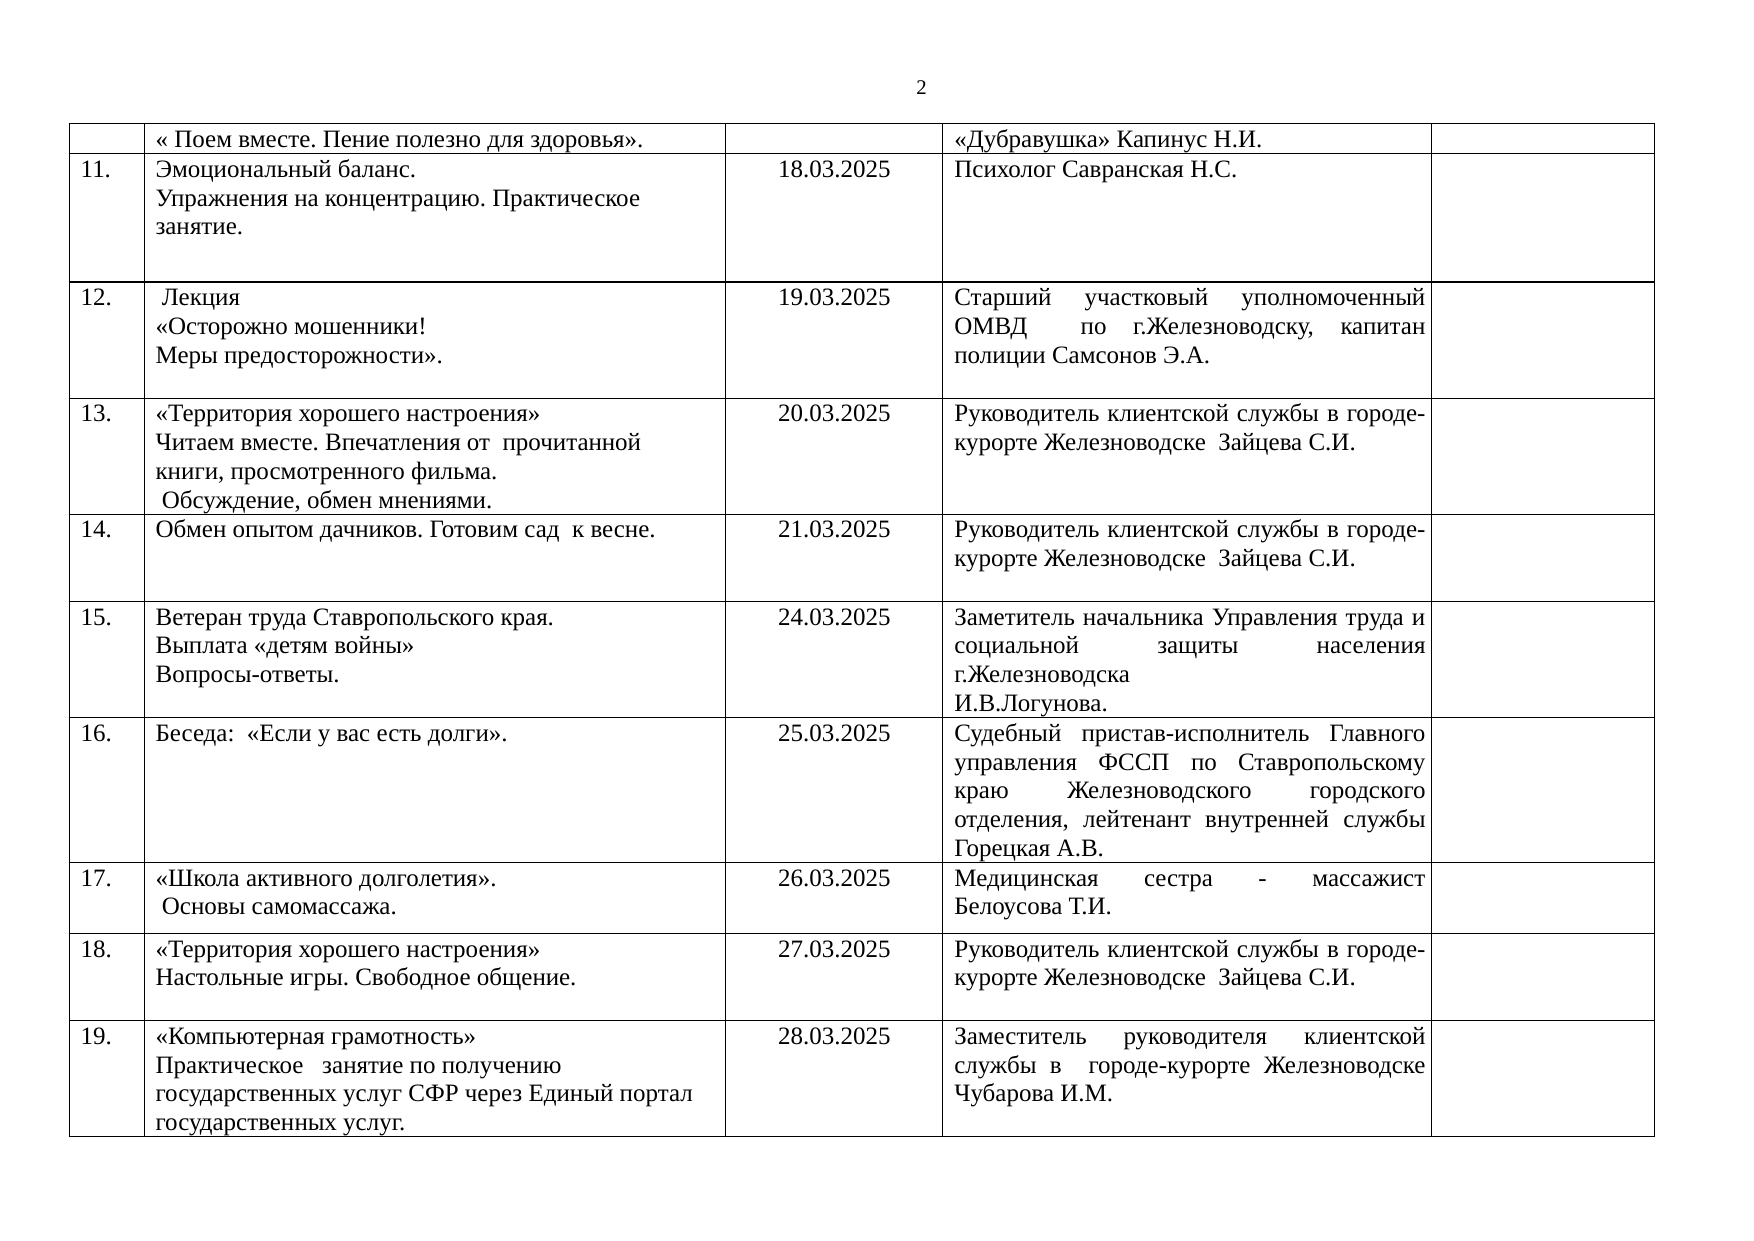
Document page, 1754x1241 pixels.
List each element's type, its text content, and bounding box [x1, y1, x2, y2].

table_cell Обмен опытом дачников. Готовим сад к весне. [145, 515, 725, 601]
table_cell «Школа активного долголетия». Основы самомассажа. [145, 863, 725, 933]
table_cell 19.03.2025 [726, 283, 942, 397]
table_cell [1432, 154, 1654, 281]
table_cell [1432, 283, 1654, 397]
table_cell 27.03.2025 [726, 934, 942, 1020]
table_cell 18.03.2025 [726, 154, 942, 281]
table_cell Руководитель клиентской службы в городе-курорте Железноводске Зайцева С.И. [943, 515, 1431, 601]
table_cell 19. [70, 1021, 144, 1136]
table_cell Заместитель руководителя клиентской службы в городе-курорте Железноводске Чубарова И.М. [943, 1021, 1431, 1136]
table_cell «Территория хорошего настроения» Настольные игры. Свободное общение. [145, 934, 725, 1020]
table_cell 12. [70, 283, 144, 397]
table_cell Психолог Савранская Н.С. [943, 154, 1431, 281]
table_cell 20.03.2025 [726, 399, 942, 513]
table_cell «Дубравушка» Капинус Н.И. [943, 124, 1431, 153]
table_cell 28.03.2025 [726, 1021, 942, 1136]
table_cell Лекция «Осторожно мошенники! Меры предосторожности». [145, 283, 725, 397]
table_cell Эмоциональный баланс. Упражнения на концентрацию. Практическое занятие. [145, 154, 725, 281]
table_cell 21.03.2025 [726, 515, 942, 601]
table_cell 24.03.2025 [726, 602, 942, 717]
table_cell 25.03.2025 [726, 718, 942, 862]
table_cell [1432, 718, 1654, 862]
table_cell [1432, 1021, 1654, 1136]
table_cell Беседа: «Если у вас есть долги». [145, 718, 725, 862]
table_cell [1432, 515, 1654, 601]
table_cell [726, 124, 942, 153]
table_cell 11. [70, 154, 144, 281]
table_cell [1432, 934, 1654, 1020]
table_cell 26.03.2025 [726, 863, 942, 933]
table_cell [1432, 399, 1654, 513]
table_cell 15. [70, 602, 144, 717]
table_cell 17. [70, 863, 144, 933]
table_cell Медицинская сестра - массажист Белоусова Т.И. [943, 863, 1431, 933]
table_cell [1432, 602, 1654, 717]
table_cell Судебный пристав-исполнитель Главного управления ФССП по Ставропольскому краю Железноводского городского отделения, лейтенант внутренней службы Горецкая А.В. [943, 718, 1431, 862]
table_cell «Территория хорошего настроения» Читаем вместе. Впечатления от прочитанной книги, просмотренного фильма. Обсуждение, обмен мнениями. [145, 399, 725, 513]
table_cell 16. [70, 718, 144, 862]
table_cell Старший участковый уполномоченный ОМВД по г.Железноводску, капитан полиции Самсонов Э.А. [943, 283, 1431, 397]
table_cell [1432, 863, 1654, 933]
table_cell [1432, 124, 1654, 153]
table_cell 18. [70, 934, 144, 1020]
table_cell Ветеран труда Ставропольского края. Выплата «детям войны» Вопросы-ответы. [145, 602, 725, 717]
table_cell « Поем вместе. Пение полезно для здоровья». [145, 124, 725, 153]
table_cell 13. [70, 399, 144, 513]
table_cell [70, 124, 144, 153]
table_cell «Компьютерная грамотность» Практическое занятие по получению государственных услуг СФР через Единый портал государственных услуг. [145, 1021, 725, 1136]
table_cell Заметитель начальника Управления труда и социальной защиты населения г.Железноводска И.В.Логунова. [943, 602, 1431, 717]
table_cell 14. [70, 515, 144, 601]
table_cell Руководитель клиентской службы в городе-курорте Железноводске Зайцева С.И. [943, 399, 1431, 513]
table_cell Руководитель клиентской службы в городе-курорте Железноводске Зайцева С.И. [943, 934, 1431, 1020]
